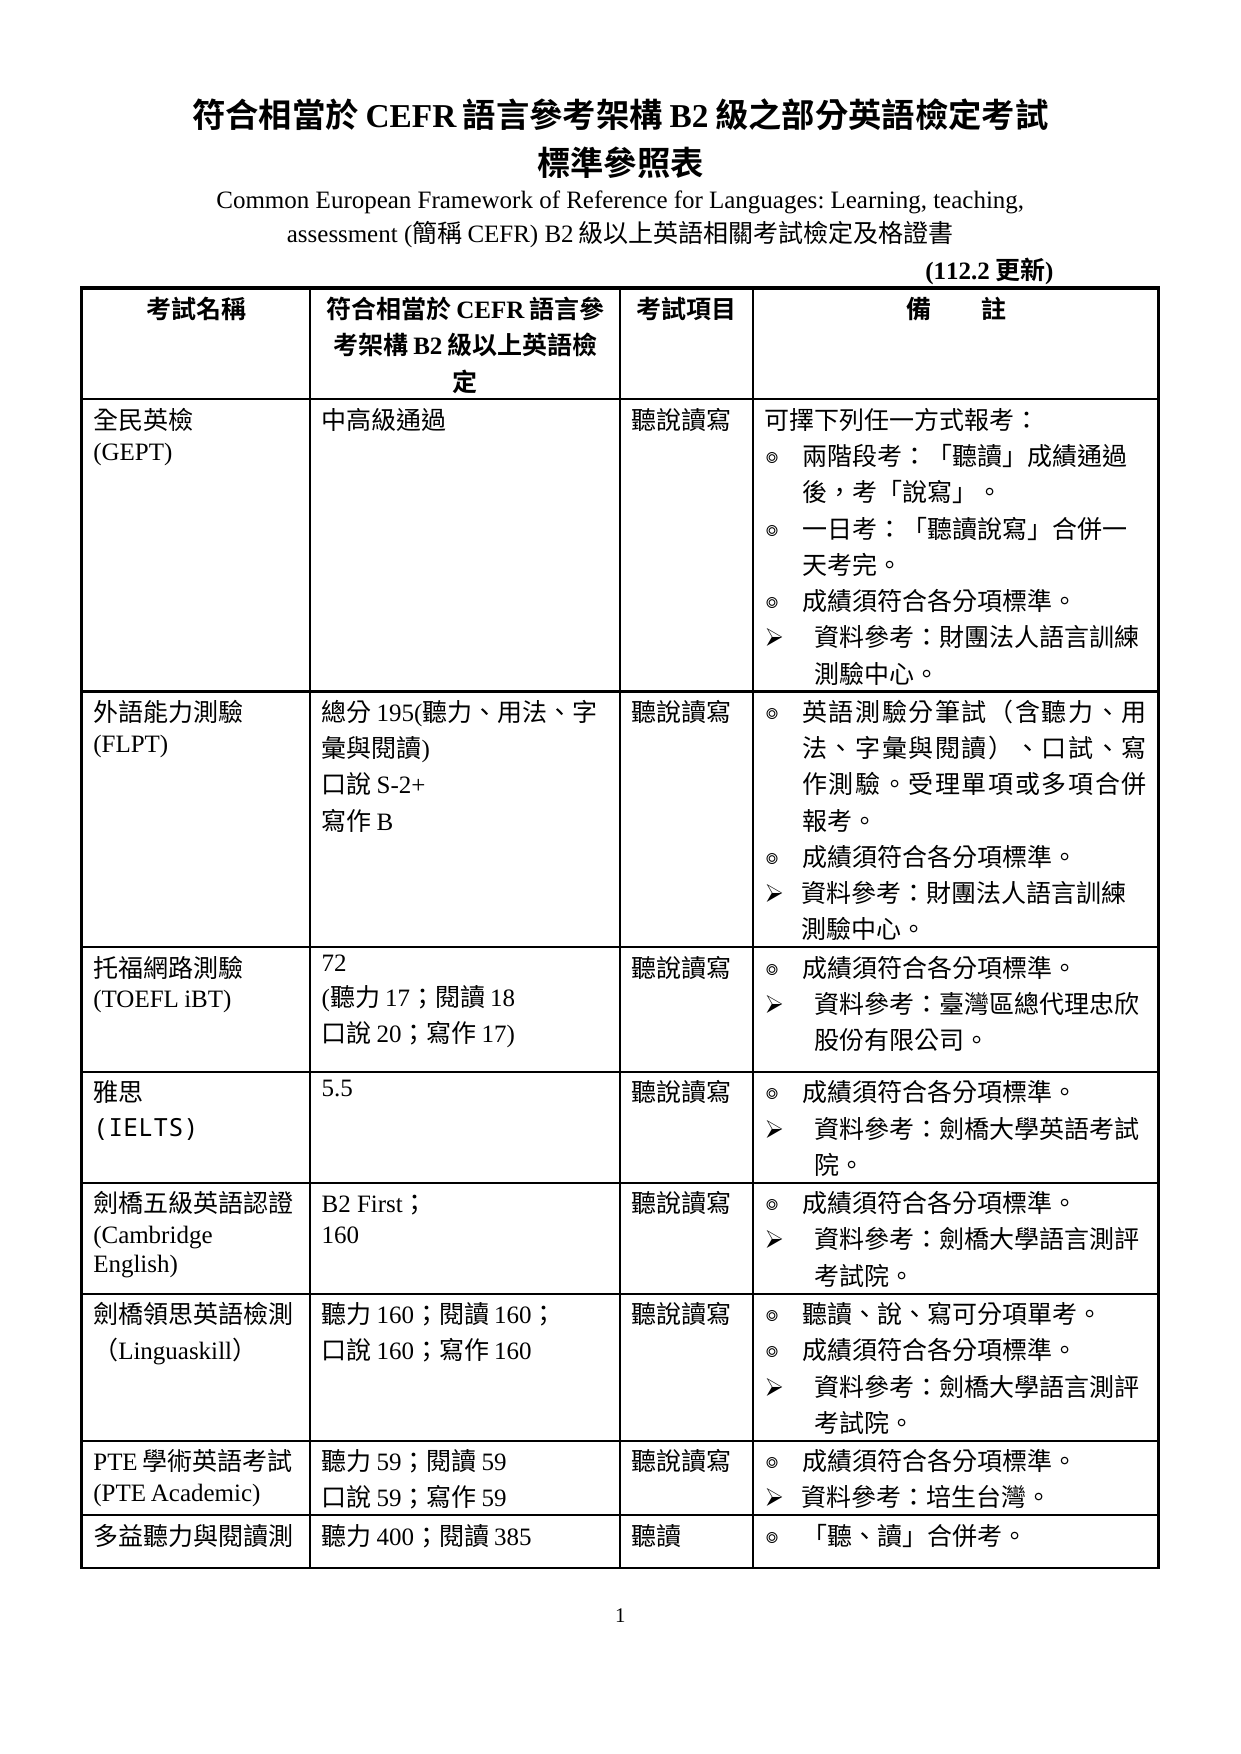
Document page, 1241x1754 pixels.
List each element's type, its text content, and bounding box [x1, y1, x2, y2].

subtitle Common European Framework of Reference for Languages: Learning, teaching, assessment (簡稱CEFR) B2級以上英語相關考試檢定及格證書 [187, 185, 1053, 250]
text 符合相當於CEFR語言參考架構B2級之部分英語檢定考試標準參照表 [187, 89, 1053, 185]
table_cell 外語能力測驗(FLPT) [83, 693, 309, 946]
table_cell 聽讀、說、寫可分項單考。 成績須符合各分項標準。 資料參考：劍橋大學語言測評考試院。 [754, 1295, 1157, 1439]
table_cell 聽說讀寫 [621, 693, 752, 946]
table_cell 「聽、讀」合併考。 成績須符合各分項標準。 資料參考：臺灣區總代理忠欣股份有限公司。 [754, 1516, 1157, 1567]
table_cell 聽說讀寫 [621, 1184, 752, 1292]
table_cell 聽力400；閱讀385 [311, 1516, 619, 1567]
table_cell 成績須符合各分項標準。 資料參考：臺灣區總代理忠欣股份有限公司。 [754, 948, 1157, 1071]
table_header 符合相當於CEFR語言參考架構B2級以上英語檢定 [311, 290, 619, 398]
table_cell 全民英檢 (GEPT) [83, 400, 309, 690]
table_header 備 註 [754, 290, 1157, 398]
table_cell 聽讀 [621, 1516, 752, 1567]
table_cell 劍橋領思英語檢測（Linguaskill） [83, 1295, 309, 1439]
table_cell 聽說讀寫 [621, 948, 752, 1071]
table_cell 雅思 (IELTS) [83, 1073, 309, 1182]
table_cell 聽說讀寫 [621, 1073, 752, 1182]
subtitle (112.2更新) [187, 250, 1053, 286]
table_cell 聽力59；閱讀59 口說59；寫作59 [311, 1442, 619, 1514]
table_cell 多益聽力與閱讀測 [83, 1516, 309, 1567]
table_cell 聽說讀寫 [621, 400, 752, 690]
table_cell 可擇下列任一方式報考： 兩階段考：「聽讀」成績通過後，考「說寫」。 一日考：「聽讀說寫」合併一天考完。 成績須符合各分項標準。 資料參考：財團法人語言訓練測驗中心。 [754, 400, 1157, 690]
table_cell 總分195(聽力、用法、字彙與閱讀) 口說S-2+ 寫作B [311, 693, 619, 946]
table_cell 英語測驗分筆試（含聽力、用法、字彙與閱讀）、口試、寫作測驗。受理單項或多項合併報考。 成績須符合各分項標準。 資料參考：財團法人語言訓練測驗中心。 [754, 693, 1157, 946]
table_cell 成績須符合各分項標準。 資料參考：劍橋大學英語考試院。 [754, 1073, 1157, 1182]
table_cell 成績須符合各分項標準。 資料參考：劍橋大學語言測評考試院。 [754, 1184, 1157, 1292]
table_cell B2 First； 160 [311, 1184, 619, 1292]
table_cell 72 (聽力17；閱讀18 口說20；寫作17) [311, 948, 619, 1071]
table_cell 中高級通過 [311, 400, 619, 690]
table_header 考試名稱 [83, 290, 309, 398]
table_cell 托福網路測驗 (TOEFL iBT) [83, 948, 309, 1071]
table_cell 聽力160；閱讀160； 口說160；寫作160 [311, 1295, 619, 1439]
table_header 考試項目 [621, 290, 752, 398]
table_cell 劍橋五級英語認證 (Cambridge English) [83, 1184, 309, 1292]
table_cell 聽說讀寫 [621, 1295, 752, 1439]
table_cell PTE學術英語考試(PTE Academic) [83, 1442, 309, 1514]
table_cell 聽說讀寫 [621, 1442, 752, 1514]
table_cell 5.5 [311, 1073, 619, 1182]
table_cell 成績須符合各分項標準。 資料參考：培生台灣。 [754, 1442, 1157, 1514]
